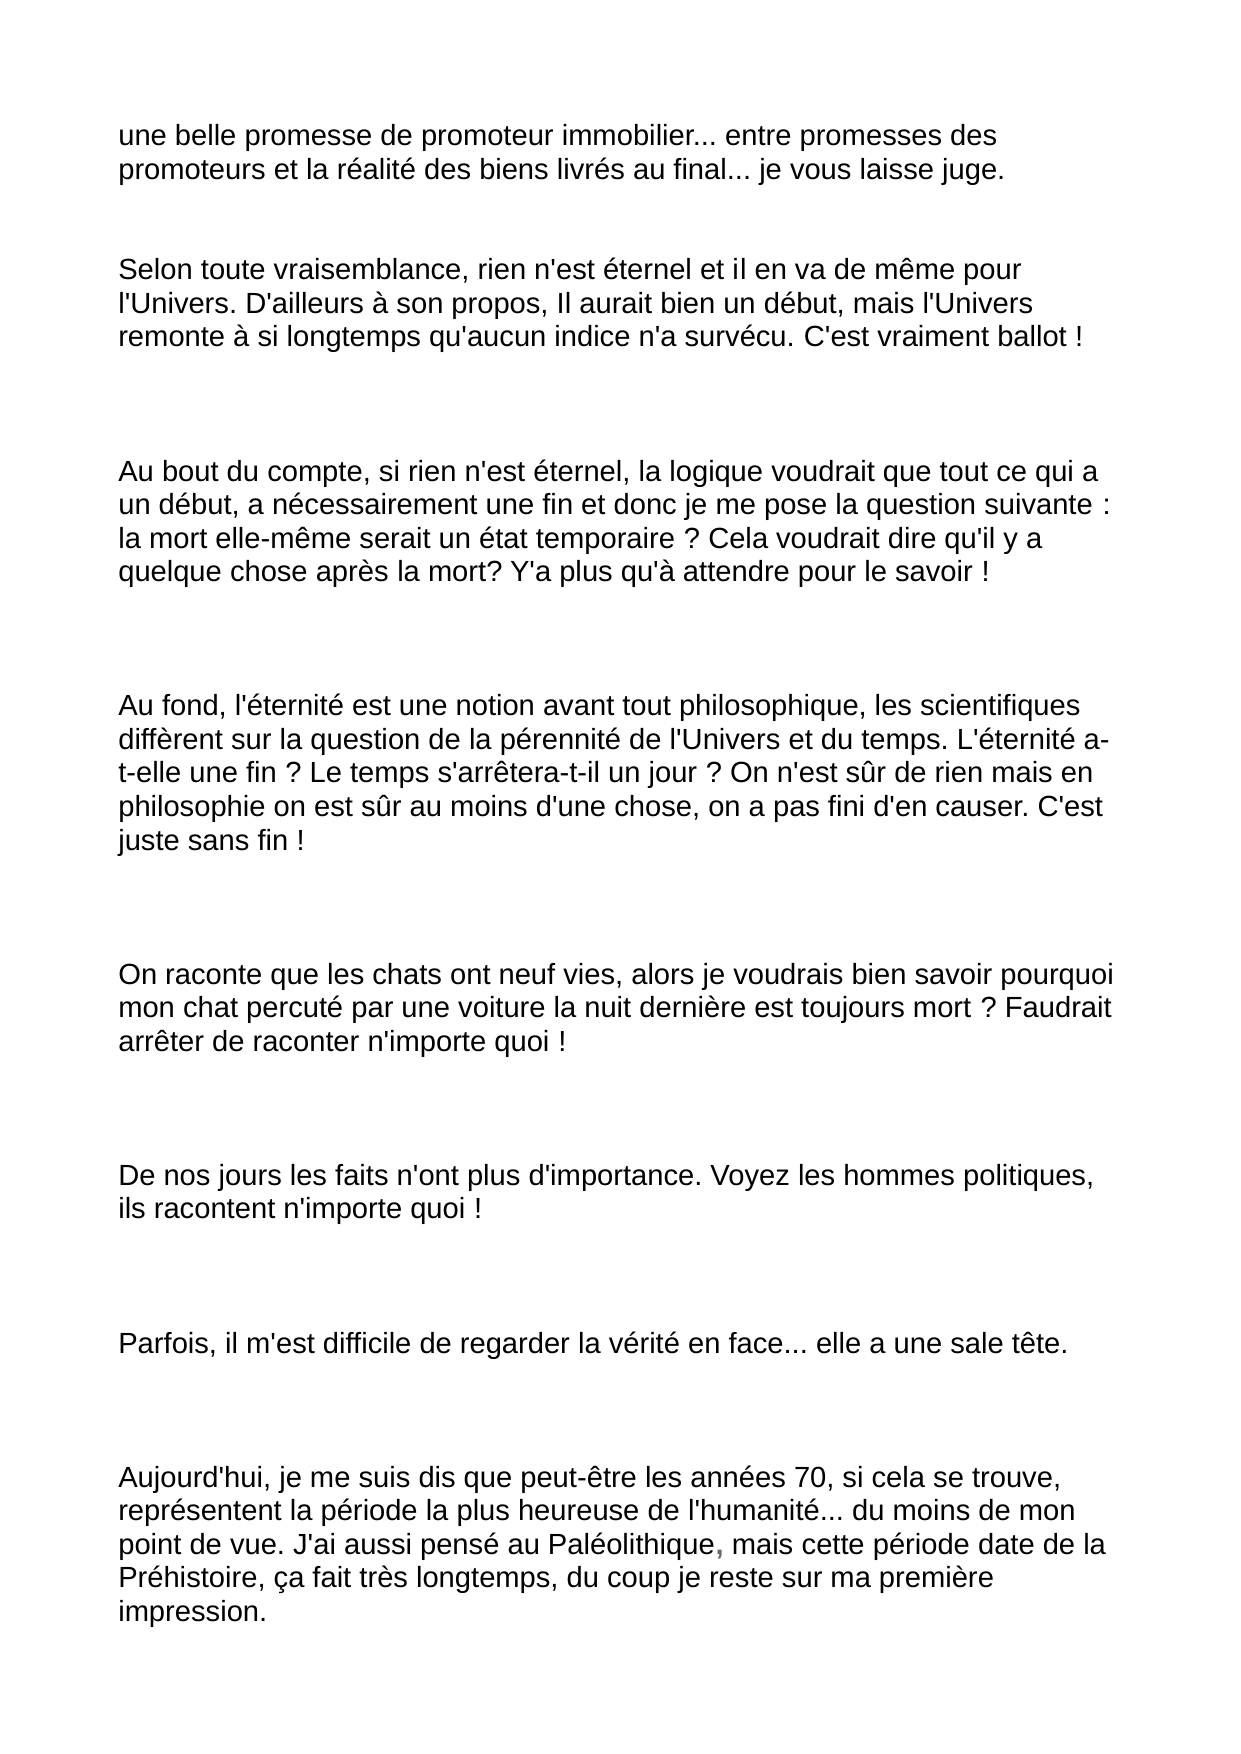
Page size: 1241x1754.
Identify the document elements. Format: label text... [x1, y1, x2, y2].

text De nos jours les faits n'ont plus d'importance. Voyez les hommes politiques, ils racontent n'importe quoi ! [118, 1158, 1122, 1225]
text Aujourd'hui, je me suis dis que peut-être les années 70, si cela se trouve, représentent la période la plus heureuse de l'humanité... du moins de mon point de vue. J'ai aussi pensé au Paléolithique, mais cette période date de la Préhistoire, ça fait très longtemps, du coup je reste sur ma première impression. [118, 1460, 1122, 1627]
text On raconte que les chats ont neuf vies, alors je voudrais bien savoir pourquoi mon chat percuté par une voiture la nuit dernière est toujours mort ? Faudrait arrêter de raconter n'importe quoi ! [118, 957, 1122, 1057]
text Au bout du compte, si rien n'est éternel, la logique voudrait que tout ce qui a un début, a nécessairement une fin et donc je me pose la question suivante : la mort elle-même serait un état temporaire ? Cela voudrait dire qu'il y a quelque chose après la mort? Y'a plus qu'à attendre pour le savoir ! [118, 453, 1122, 588]
text Selon toute vraisemblance, rien n'est éternel et il en va de même pour l'Univers. D'ailleurs à son propos, Il aurait bien un début, mais l'Univers remonte à si longtemps qu'aucun indice n'a survécu. C'est vraiment ballot ! [118, 252, 1122, 353]
text Parfois, il m'est difficile de regarder la vérité en face... elle a une sale tête. [118, 1326, 1122, 1359]
text une belle promesse de promoteur immobilier... entre promesses des promoteurs et la réalité des biens livrés au final... je vous laisse juge. [118, 118, 1122, 185]
text Au fond, l'éternité est une notion avant tout philosophique, les scientifiques diffèrent sur la question de la pérennité de l'Univers et du temps. L'éternité a-t-elle une fin ? Le temps s'arrêtera-t-il un jour ? On n'est sûr de rien mais en philosophie on est sûr au moins d'une chose, on a pas fini d'en causer. C'est juste sans fin ! [118, 688, 1122, 856]
